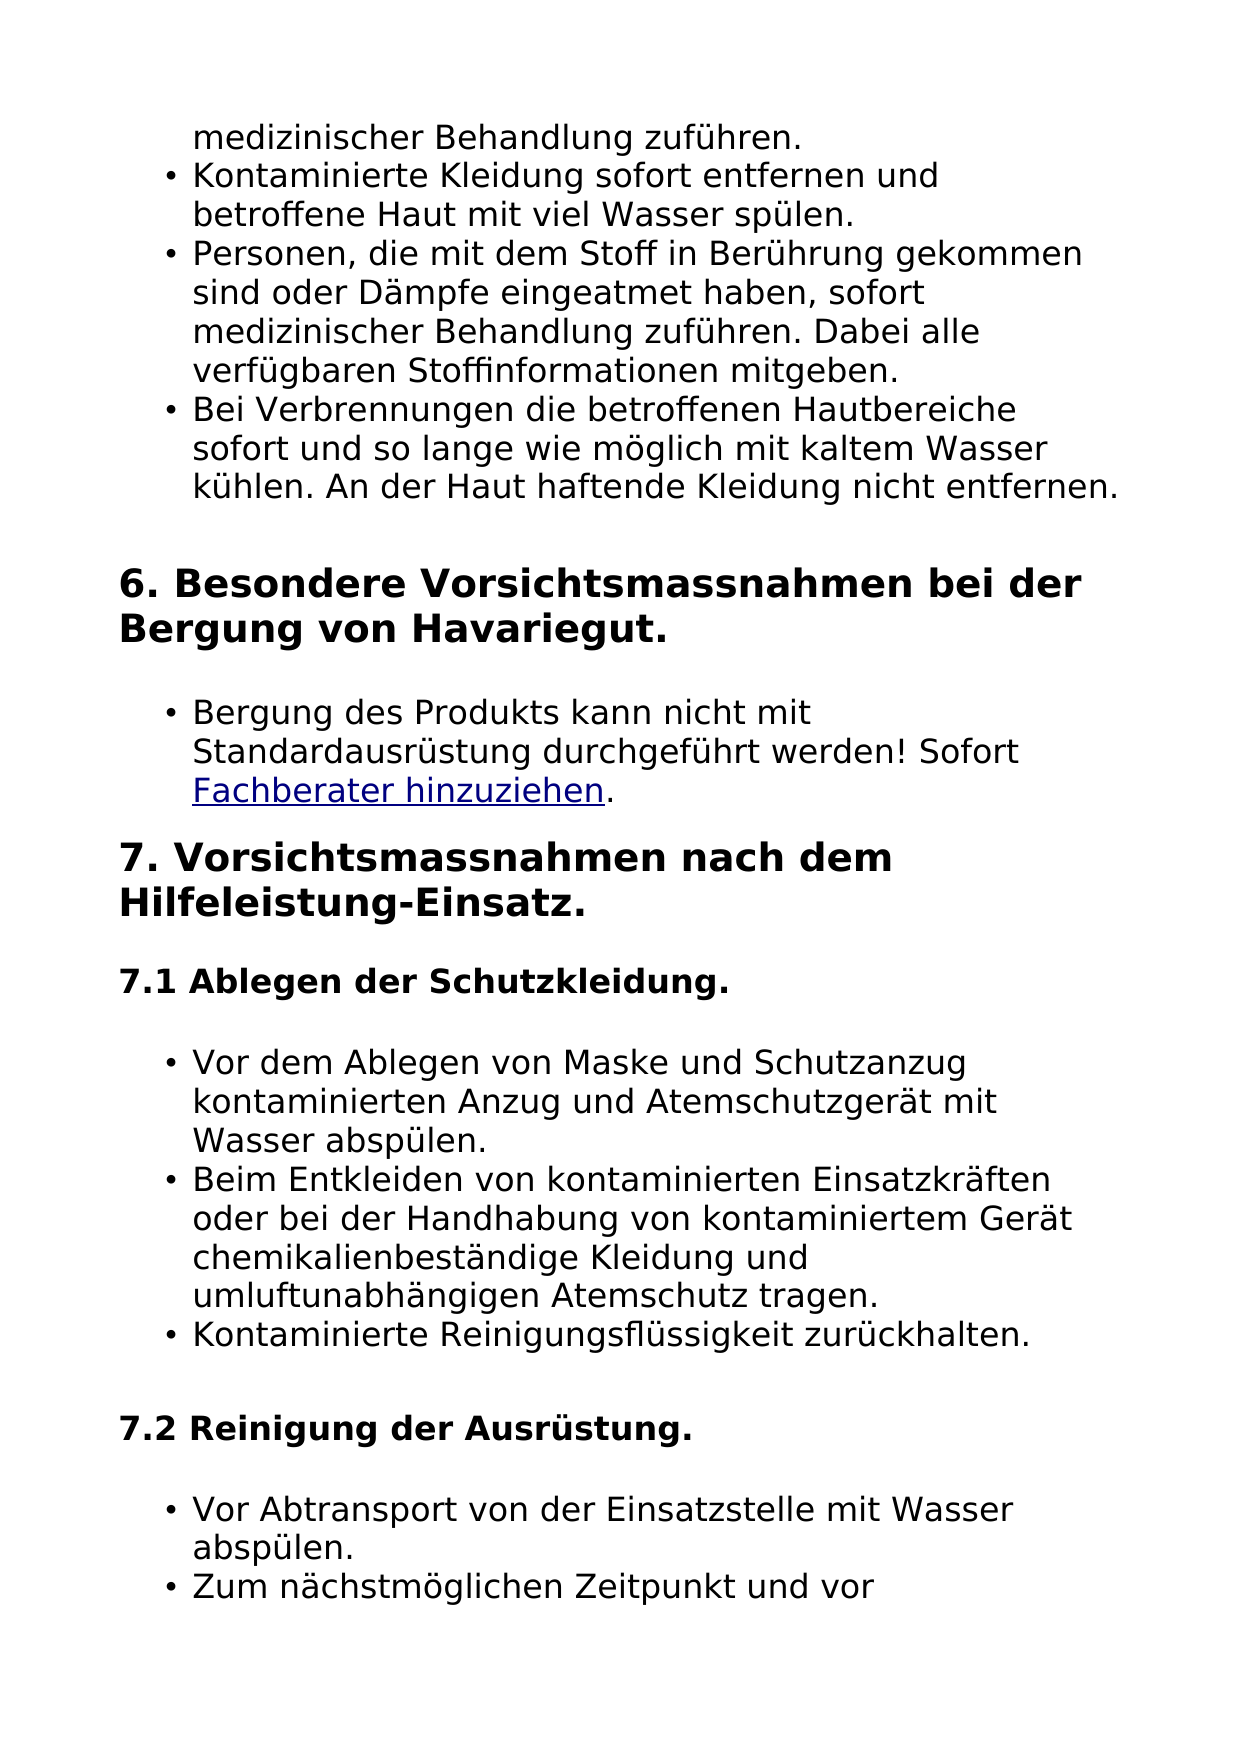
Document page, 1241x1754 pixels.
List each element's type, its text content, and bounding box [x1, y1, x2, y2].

subtitle 7.1 Ablegen der Schutzkleidung. [118, 963, 1122, 1002]
list Bei Verbrennungen die betroffenen Hautbereiche sofort und so lange wie möglich mit kaltem Wasser kühlen. An der Haut haftende Kleidung nicht entfernen. [177, 390, 1122, 507]
list Bergung des Produkts kann nicht mit Standardausrüstung durchgeführt werden! Sofort Fachberater hinzuziehen. [177, 693, 1122, 810]
list Kontaminierte Kleidung sofort entfernen und betroffene Haut mit viel Wasser spülen. [177, 157, 1122, 235]
list Vor dem Ablegen von Maske und Schutzanzug kontaminierten Anzug und Atemschutzgerät mit Wasser abspülen. [177, 1044, 1122, 1160]
list Vor Abtransport von der Einsatzstelle mit Wasser abspülen. [177, 1490, 1122, 1568]
list Zum nächstmöglichen Zeitpunkt und vor [177, 1568, 1122, 1607]
list Beim Entkleiden von kontaminierten Einsatzkräften oder bei der Handhabung von kontaminiertem Gerät chemikalienbeständige Kleidung und umluftunabhängigen Atemschutz tragen. [177, 1160, 1122, 1316]
subtitle 7. Vorsichtsmassnahmen nach dem Hilfeleistung-Einsatz. [118, 835, 1122, 926]
list Personen, die mit dem Stoff in Berührung gekommen sind oder Dämpfe eingeatmet haben, sofort medizinischer Behandlung zuführen. Dabei alle verfügbaren Stoffinformationen mitgeben. [177, 235, 1122, 390]
subtitle 7.2 Reinigung der Ausrüstung. [118, 1409, 1122, 1448]
list Kontaminierte Reinigungsflüssigkeit zurückhalten. [177, 1316, 1122, 1355]
list medizinischer Behandlung zuführen. [177, 118, 1122, 157]
subtitle 6. Besondere Vorsichtsmassnahmen bei der Bergung von Havariegut. [118, 561, 1122, 652]
